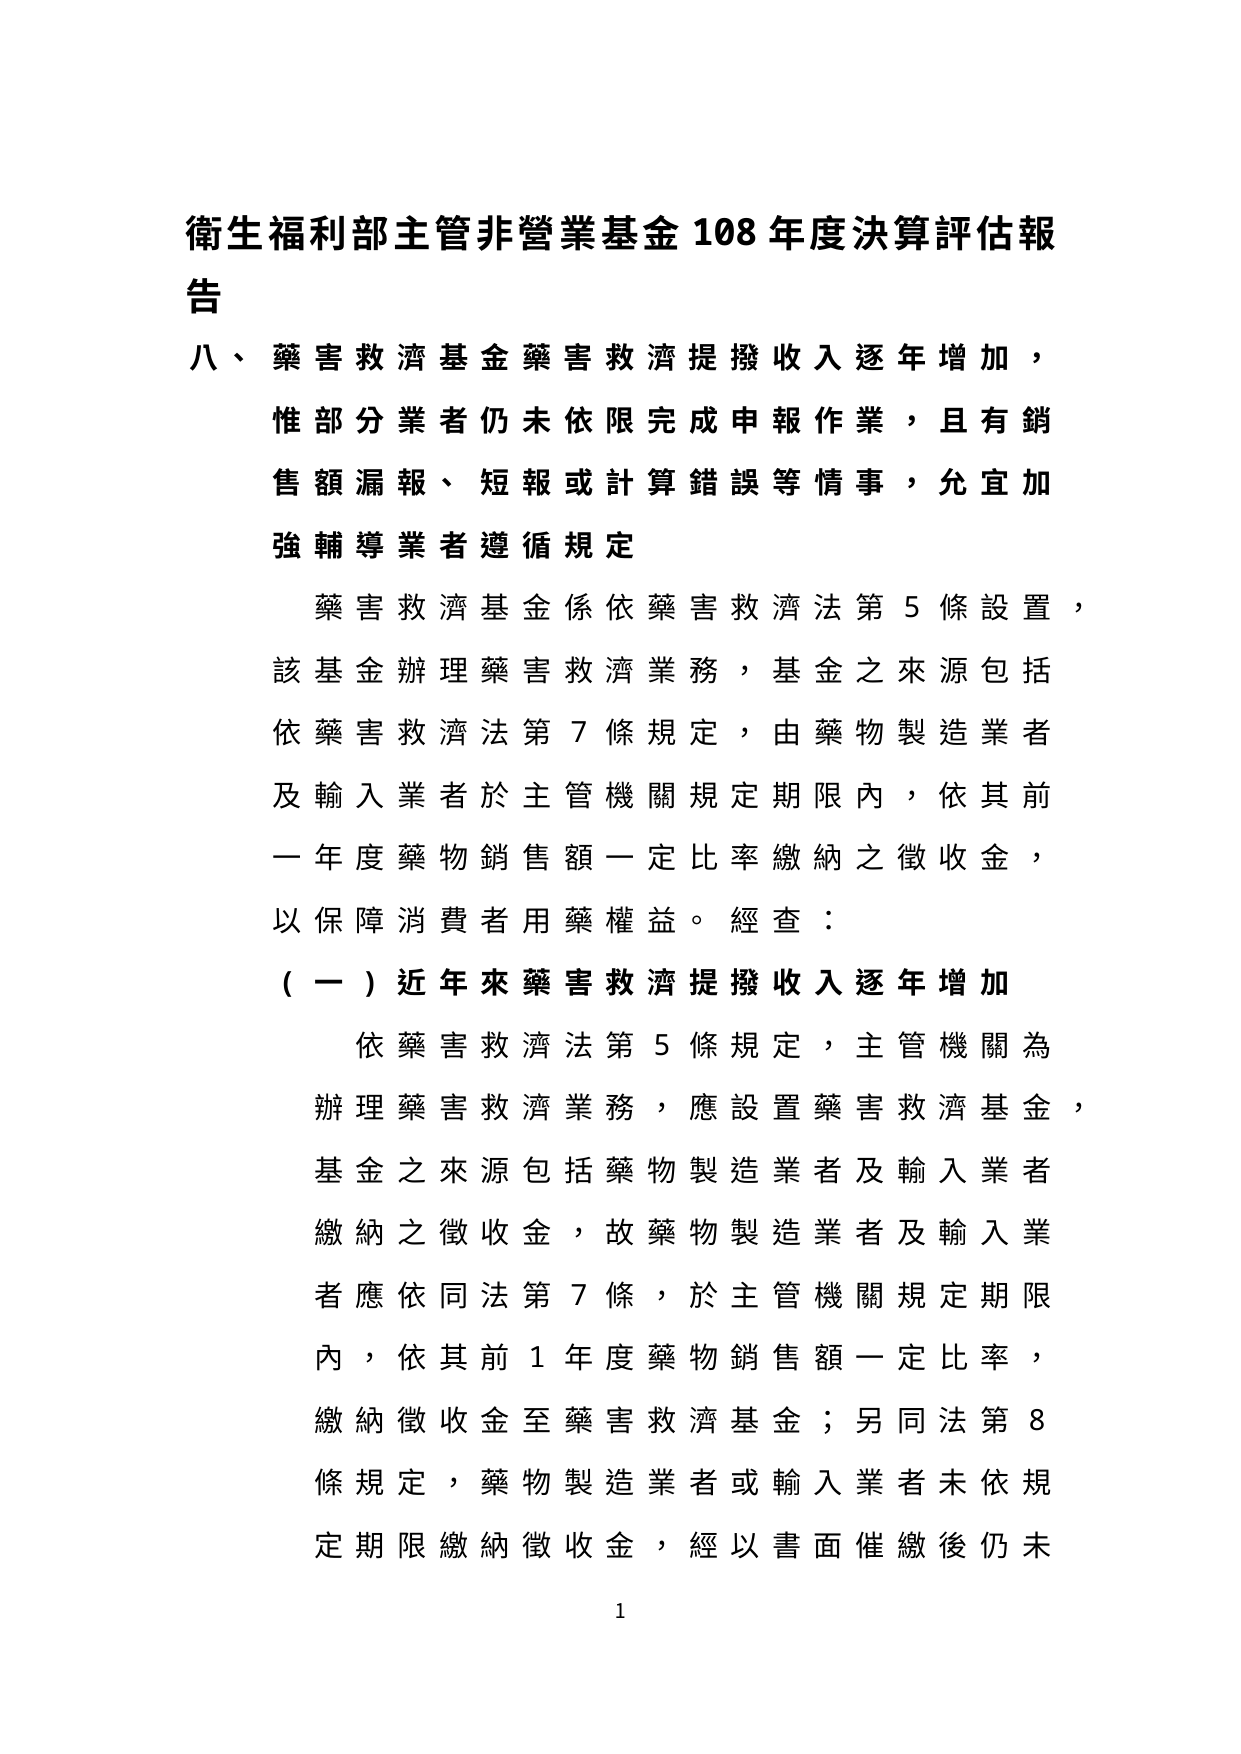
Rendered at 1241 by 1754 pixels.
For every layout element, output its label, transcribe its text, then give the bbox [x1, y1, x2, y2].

text 藥害救濟基金係依藥害救濟法第5條設置，該基金辦理藥害救濟業務，基金之來源包括依藥害救濟法第7條規定，由藥物製造業者及輸入業者於主管機關規定期限內，依其前一年度藥物銷售額一定比率繳納之徵收金，以保障消費者用藥權益。經查： [242, 564, 1058, 939]
text (一)近年來藥害救濟提撥收入逐年增加 [242, 939, 1058, 1002]
text 八、藥害救濟基金藥害救濟提撥收入逐年增加，惟部分業者仍未依限完成申報作業，且有銷售額漏報、短報或計算錯誤等情事，允宜加強輔導業者遵循規定 [183, 314, 1058, 564]
text 衛生福利部主管非營業基金108年度決算評估報告 [183, 189, 1058, 314]
text 依藥害救濟法第5條規定，主管機關為辦理藥害救濟業務，應設置藥害救濟基金，基金之來源包括藥物製造業者及輸入業者繳納之徵收金，故藥物製造業者及輸入業者應依同法第7條，於主管機關規定期限內，依其前1年度藥物銷售額一定比率，繳納徵收金至藥害救濟基金；另同法第8條規定，藥物製造業者或輸入業者未依規定期限繳納徵收金，經以書面催繳後仍未依限繳納者，每逾2日加徵百分之1之滯納金。是以，藥害救濟基金於徵收及依法分配收入科目項下編列醫療衛生救濟提撥收入，係依前揭規定係向藥商徵收之收入，103至108年度徵收數介於6,325萬餘元至8,331萬餘元之間，占該基金來源之九成以上(詳表1)，且該提撥收入逐年增加。 [271, 1002, 1058, 1564]
